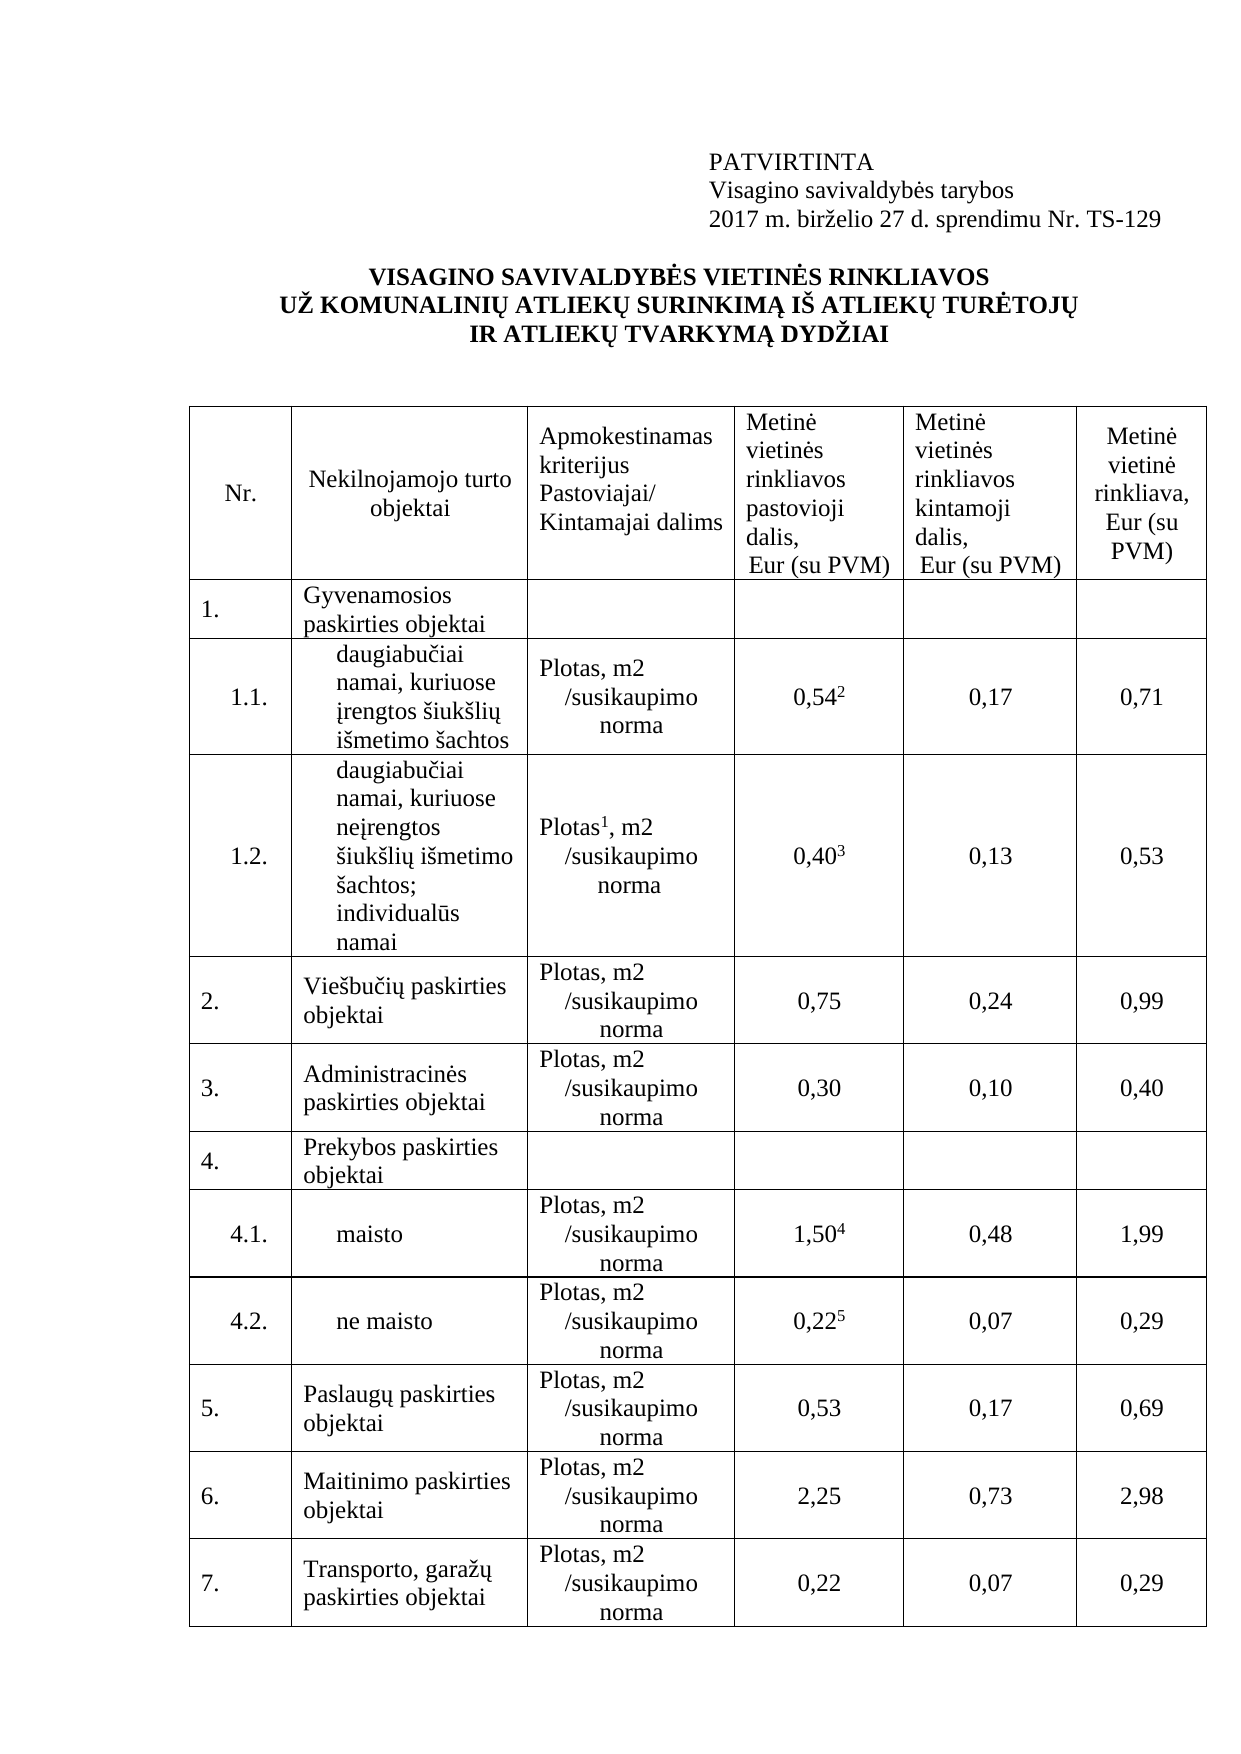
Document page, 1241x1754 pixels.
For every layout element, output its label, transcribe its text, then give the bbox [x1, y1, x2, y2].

table_cell 0,29 [1077, 1539, 1206, 1626]
table_cell Plotas, m2 /susikaupimo norma [528, 639, 734, 754]
table_cell [528, 580, 734, 638]
table_cell 1.2. [190, 755, 291, 956]
table_cell Paslaugų paskirties objektai [292, 1365, 527, 1451]
table_cell Plotas, m2 /susikaupimo norma [528, 1452, 734, 1538]
table_cell [1207, 1189, 1240, 1276]
table_cell [1207, 1276, 1240, 1364]
table_cell 0,22 [735, 1539, 903, 1626]
table_cell 2,25 [735, 1452, 903, 1538]
table_cell [1207, 638, 1240, 754]
table_cell Prekybos paskirties objektai [292, 1132, 527, 1189]
text Visagino savivaldybės tarybos [177, 176, 1181, 204]
table_cell 0,07 [904, 1278, 1076, 1364]
table_cell 5. [190, 1365, 291, 1451]
table_cell Plotas1, m2 /susikaupimo norma [528, 755, 734, 956]
table_cell [904, 580, 1076, 638]
table_cell [1207, 1538, 1240, 1626]
table_cell [1207, 1364, 1240, 1451]
table_cell 1.1. [190, 639, 291, 754]
table_cell Plotas, m2 /susikaupimo norma [528, 1365, 734, 1451]
table_cell maisto [292, 1190, 527, 1276]
table_cell [1207, 1451, 1240, 1538]
table_cell [735, 580, 903, 638]
table_header [1207, 406, 1240, 579]
table_cell [735, 1132, 903, 1189]
table_cell 7. [190, 1539, 291, 1626]
table_cell 0,75 [735, 957, 903, 1043]
table_header Apmokestinamas kriterijus Pastoviajai/Kintamajai dalims [528, 407, 734, 579]
table_cell 0,10 [904, 1044, 1076, 1131]
table_cell 0,99 [1077, 957, 1206, 1043]
table_cell [1207, 1131, 1240, 1189]
table_cell 0,29 [1077, 1278, 1206, 1364]
table_cell Plotas, m2 /susikaupimo norma [528, 1278, 734, 1364]
table_cell 0,17 [904, 639, 1076, 754]
table_cell daugiabučiai namai, kuriuose įrengtos šiukšlių išmetimo šachtos [292, 639, 527, 754]
text PATVIRTINTA [177, 147, 1181, 176]
table_cell [1207, 956, 1240, 1043]
table_cell [1077, 580, 1206, 638]
table_cell [1207, 1043, 1240, 1131]
table_cell Gyvenamosios paskirties objektai [292, 580, 527, 638]
table_cell Administracinės paskirties objektai [292, 1044, 527, 1131]
table_cell 0,48 [904, 1190, 1076, 1276]
table_cell 0,17 [904, 1365, 1076, 1451]
table_cell daugiabučiai namai, kuriuose neįrengtos šiukšlių išmetimo šachtos; individualūs namai [292, 755, 527, 956]
table_cell 0,13 [904, 755, 1076, 956]
table_cell 0,40 [1077, 1044, 1206, 1131]
table_cell 0,07 [904, 1539, 1076, 1626]
table_cell [1207, 754, 1240, 956]
table_cell ne maisto [292, 1278, 527, 1364]
table_cell 0,53 [735, 1365, 903, 1451]
table_cell 6. [190, 1452, 291, 1538]
table_cell Viešbučių paskirties objektai [292, 957, 527, 1043]
table_cell 1,99 [1077, 1190, 1206, 1276]
table_cell Transporto, garažų paskirties objektai [292, 1539, 527, 1626]
text VISAGINO SAVIVALDYBĖS VIETINĖS RINKLIAVOS [177, 262, 1181, 291]
table_header Metinė vietinės rinkliavos pastovioji dalis, Eur (su PVM) [735, 407, 903, 579]
table_cell [1077, 1132, 1206, 1189]
table_header Nekilnojamojo turto objektai [292, 407, 527, 579]
table_cell 0,225 [735, 1278, 903, 1364]
table_cell Plotas, m2 /susikaupimo norma [528, 1539, 734, 1626]
table_header Metinė vietinė rinkliava, Eur (su PVM) [1077, 407, 1206, 579]
text IR ATLIEKŲ TVARKYMĄ DYDŽIAI [177, 319, 1181, 348]
text UŽ KOMUNALINIŲ ATLIEKŲ SURINKIMĄ IŠ ATLIEKŲ TURĖTOJŲ [177, 291, 1181, 319]
table_cell Maitinimo paskirties objektai [292, 1452, 527, 1538]
table_cell 0,73 [904, 1452, 1076, 1538]
table_cell 0,542 [735, 639, 903, 754]
table_cell 0,69 [1077, 1365, 1206, 1451]
table_cell 2. [190, 957, 291, 1043]
table_cell [904, 1132, 1076, 1189]
table_cell 0,24 [904, 957, 1076, 1043]
table_cell [528, 1132, 734, 1189]
table_cell 1. [190, 580, 291, 638]
table_cell 3. [190, 1044, 291, 1131]
table_cell Plotas, m2 /susikaupimo norma [528, 1190, 734, 1276]
table_cell 1,504 [735, 1190, 903, 1276]
table_cell 0,71 [1077, 639, 1206, 754]
table_cell 4. [190, 1132, 291, 1189]
table_cell 0,53 [1077, 755, 1206, 956]
table_cell Plotas, m2 /susikaupimo norma [528, 957, 734, 1043]
table_cell Plotas, m2 /susikaupimo norma [528, 1044, 734, 1131]
table_cell 2,98 [1077, 1452, 1206, 1538]
table_header Metinė vietinės rinkliavos kintamoji dalis, Eur (su PVM) [904, 407, 1076, 579]
table_header Nr. [190, 407, 291, 579]
table_cell 0,30 [735, 1044, 903, 1131]
text 2017 m. birželio 27 d. sprendimu Nr. TS-129 [177, 204, 1181, 233]
table_cell 4.2. [190, 1278, 291, 1364]
table_cell 0,403 [735, 755, 903, 956]
table_cell [1207, 579, 1240, 638]
table_cell 4.1. [190, 1190, 291, 1276]
